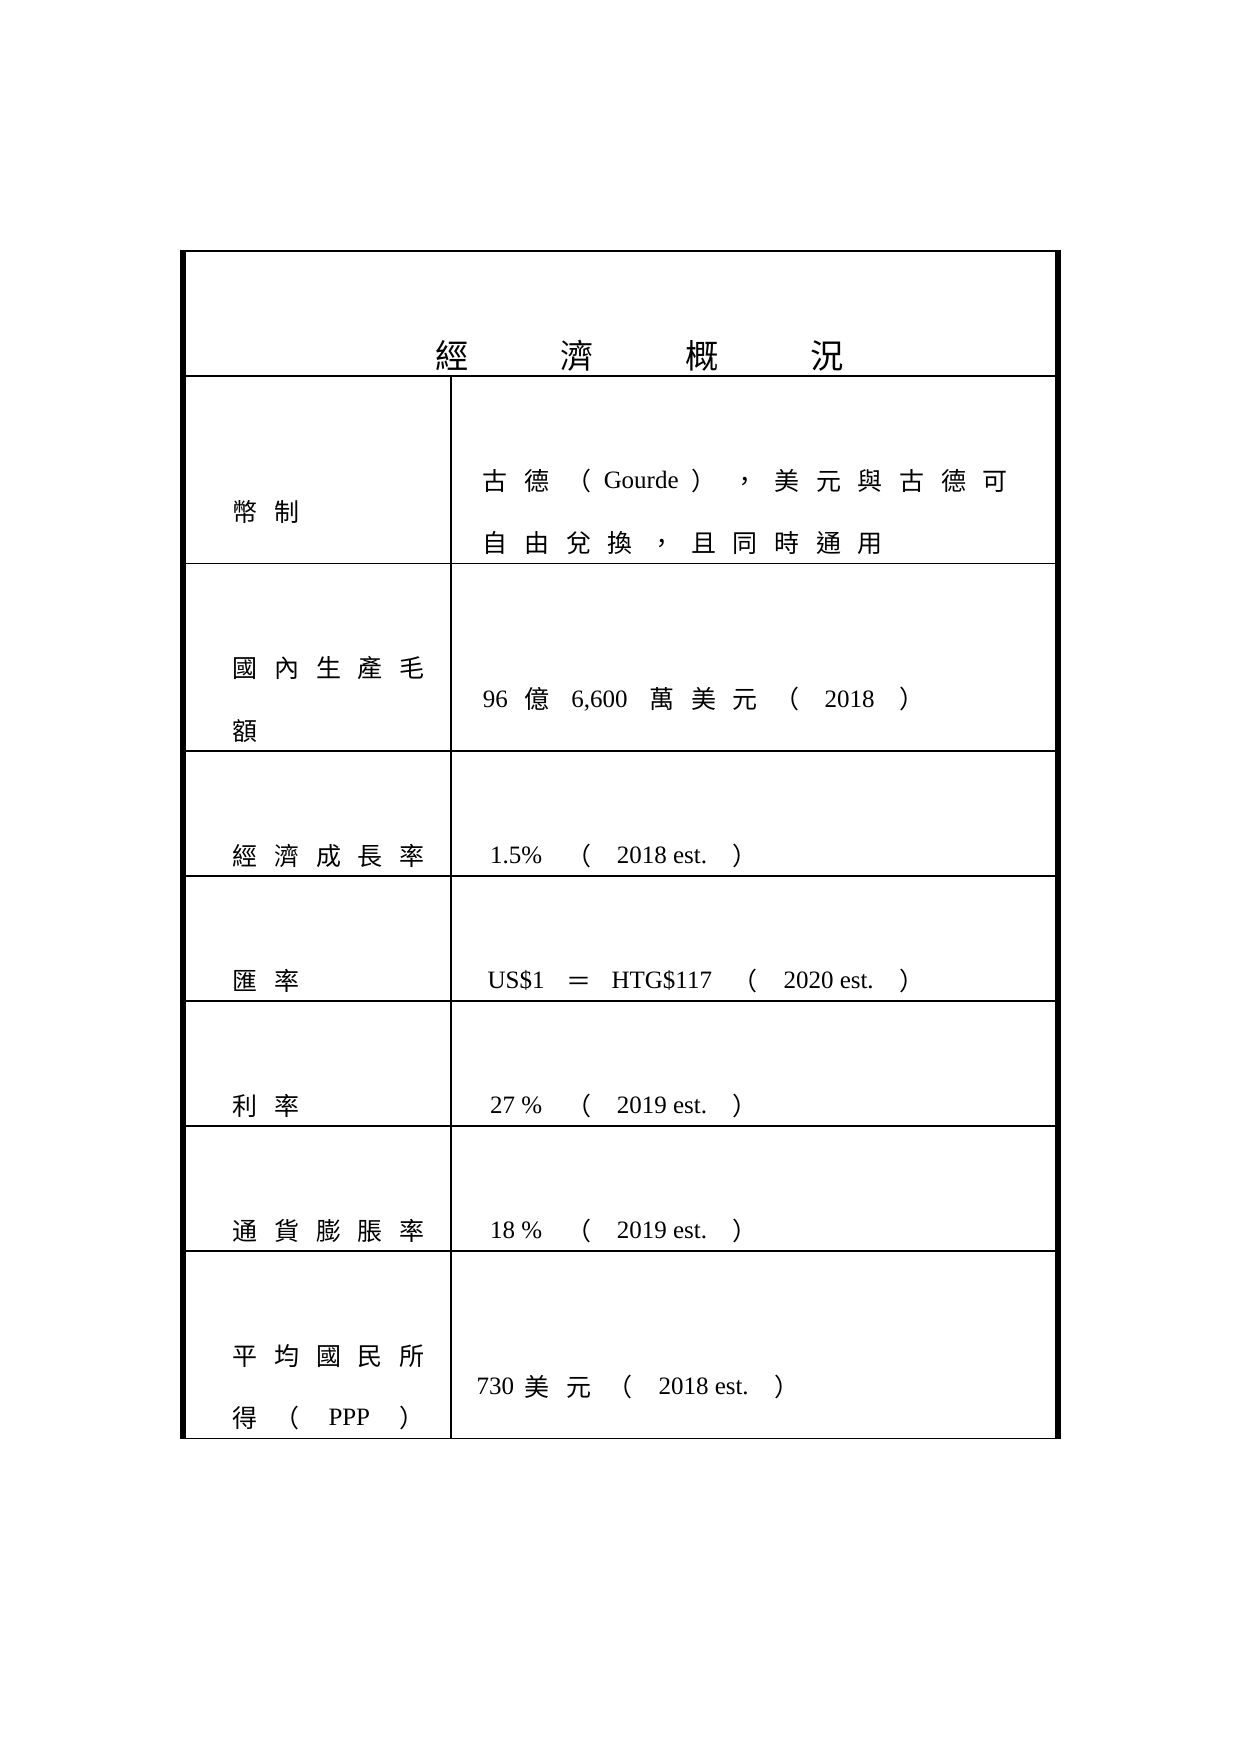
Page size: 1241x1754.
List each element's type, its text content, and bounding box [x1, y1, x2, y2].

table_cell 通貨膨脹率 [186, 1127, 450, 1250]
table_cell 經 濟 概 況 [186, 252, 1055, 375]
table_cell 古德（Gourde），美元與古德可自由兌換，且同時通用 [452, 377, 1055, 563]
table_cell 利率 [186, 1002, 450, 1125]
table_cell 國內生產毛額 [186, 564, 450, 750]
table_cell 730美元（2018 est.） [452, 1252, 1055, 1438]
table_cell 平均國民所得（PPP） [186, 1252, 450, 1438]
table_cell 幣制 [186, 377, 450, 563]
table_cell 96億6,600萬美元（2018） [452, 564, 1055, 750]
table_cell 18 %（2019 est.） [452, 1127, 1055, 1250]
table_cell 27 %（2019 est.） [452, 1002, 1055, 1125]
table_cell 匯率 [186, 877, 450, 1000]
table_cell 經濟成長率 [186, 752, 450, 875]
table_cell 1.5%（2018 est.） [452, 752, 1055, 875]
table_cell US$1＝HTG$117（2020 est.） [452, 877, 1055, 1000]
